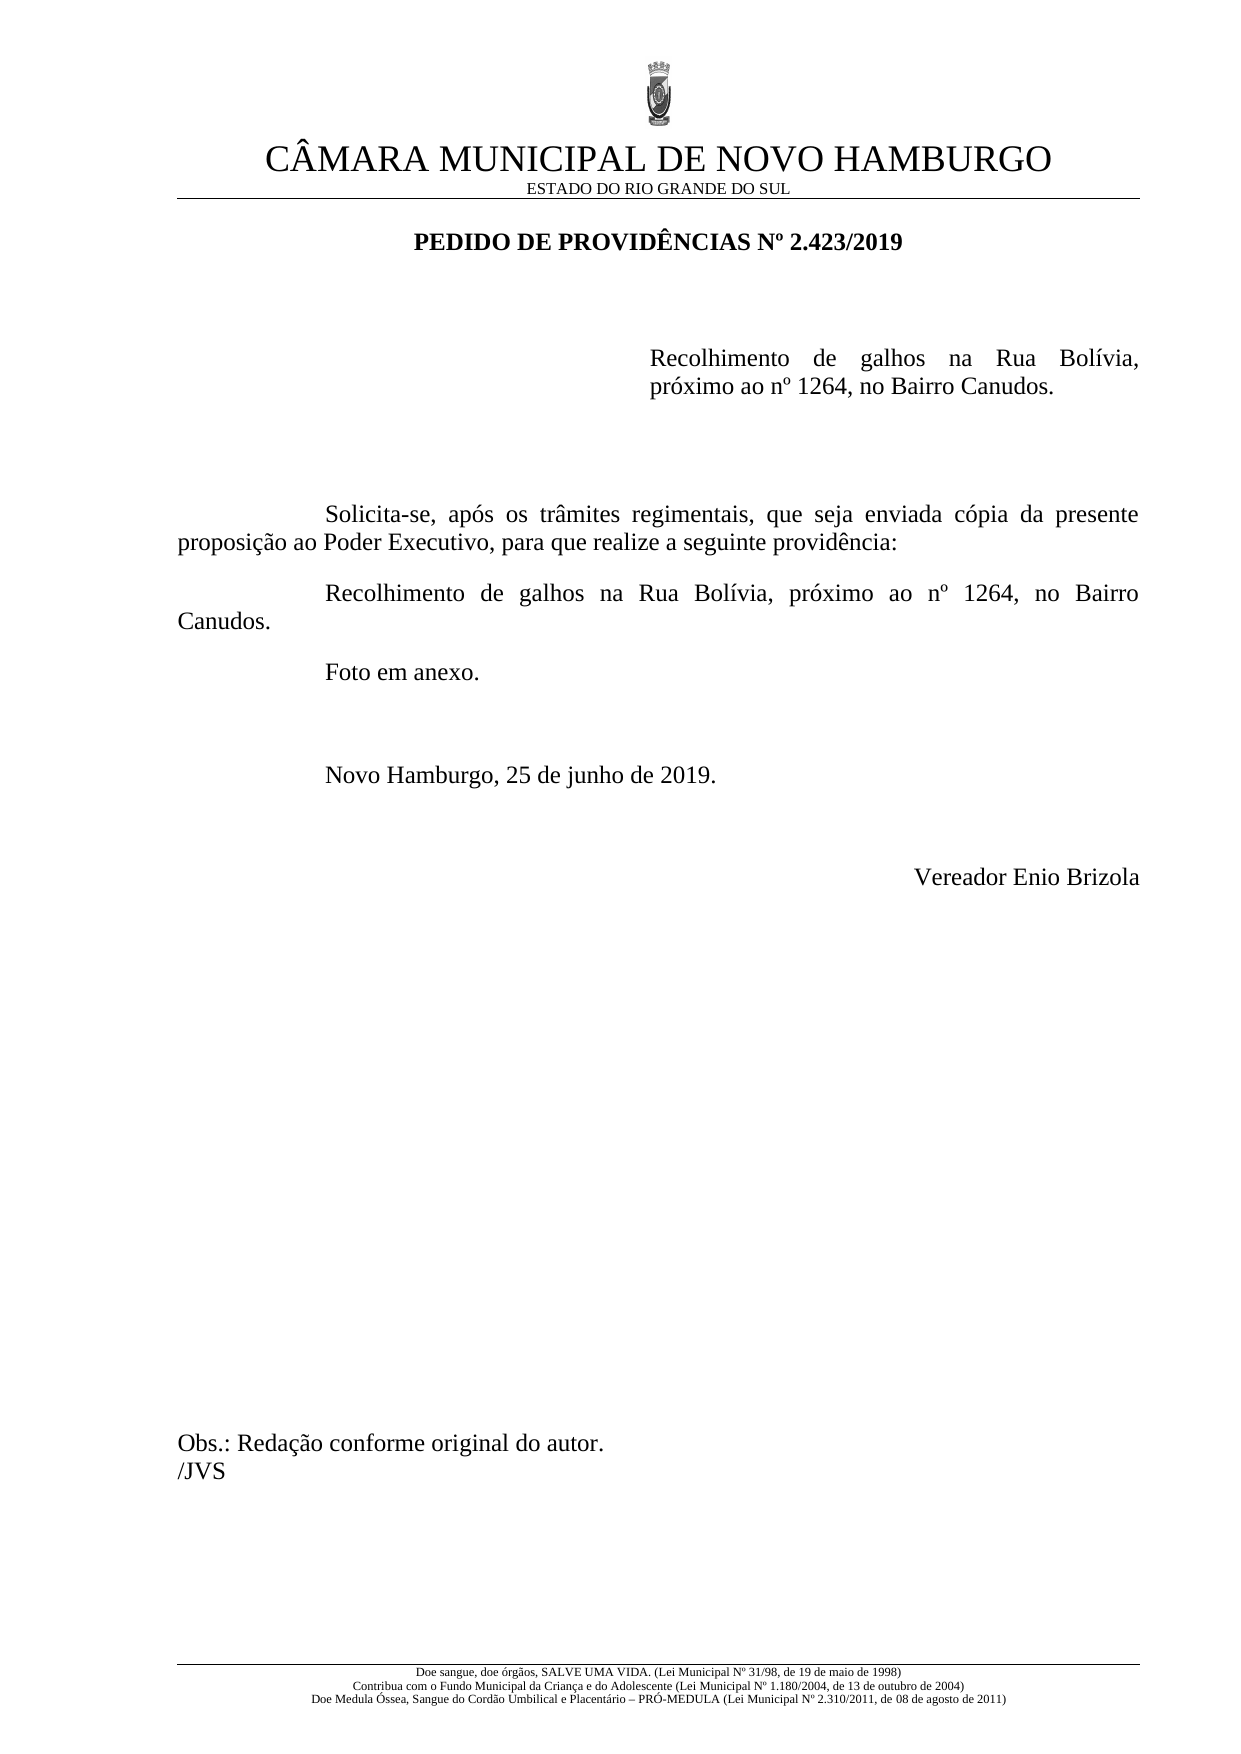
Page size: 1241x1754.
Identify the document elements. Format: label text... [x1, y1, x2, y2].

text Novo Hamburgo, 25 de junho de 2019. [177, 761, 1140, 788]
text Obs.: Redação conforme original do autor. [177, 1429, 1140, 1457]
text /JVS [177, 1457, 1140, 1484]
text Solicita-se, após os trâmites regimentais, que seja enviada cópia da presente proposição ao Poder Executivo, para que realize a seguinte providência: [177, 500, 1140, 556]
text Vereador Enio Brizola [177, 863, 1140, 891]
text Foto em anexo. [177, 658, 1140, 686]
text Recolhimento de galhos na Rua Bolívia, próximo ao nº 1264, no Bairro Canudos. [177, 579, 1140, 635]
text PEDIDO DE PROVIDÊNCIAS Nº 2.423/2019 [177, 228, 1140, 256]
text Recolhimento de galhos na Rua Bolívia, próximo ao nº 1264, no Bairro Canudos. [649, 344, 1140, 400]
